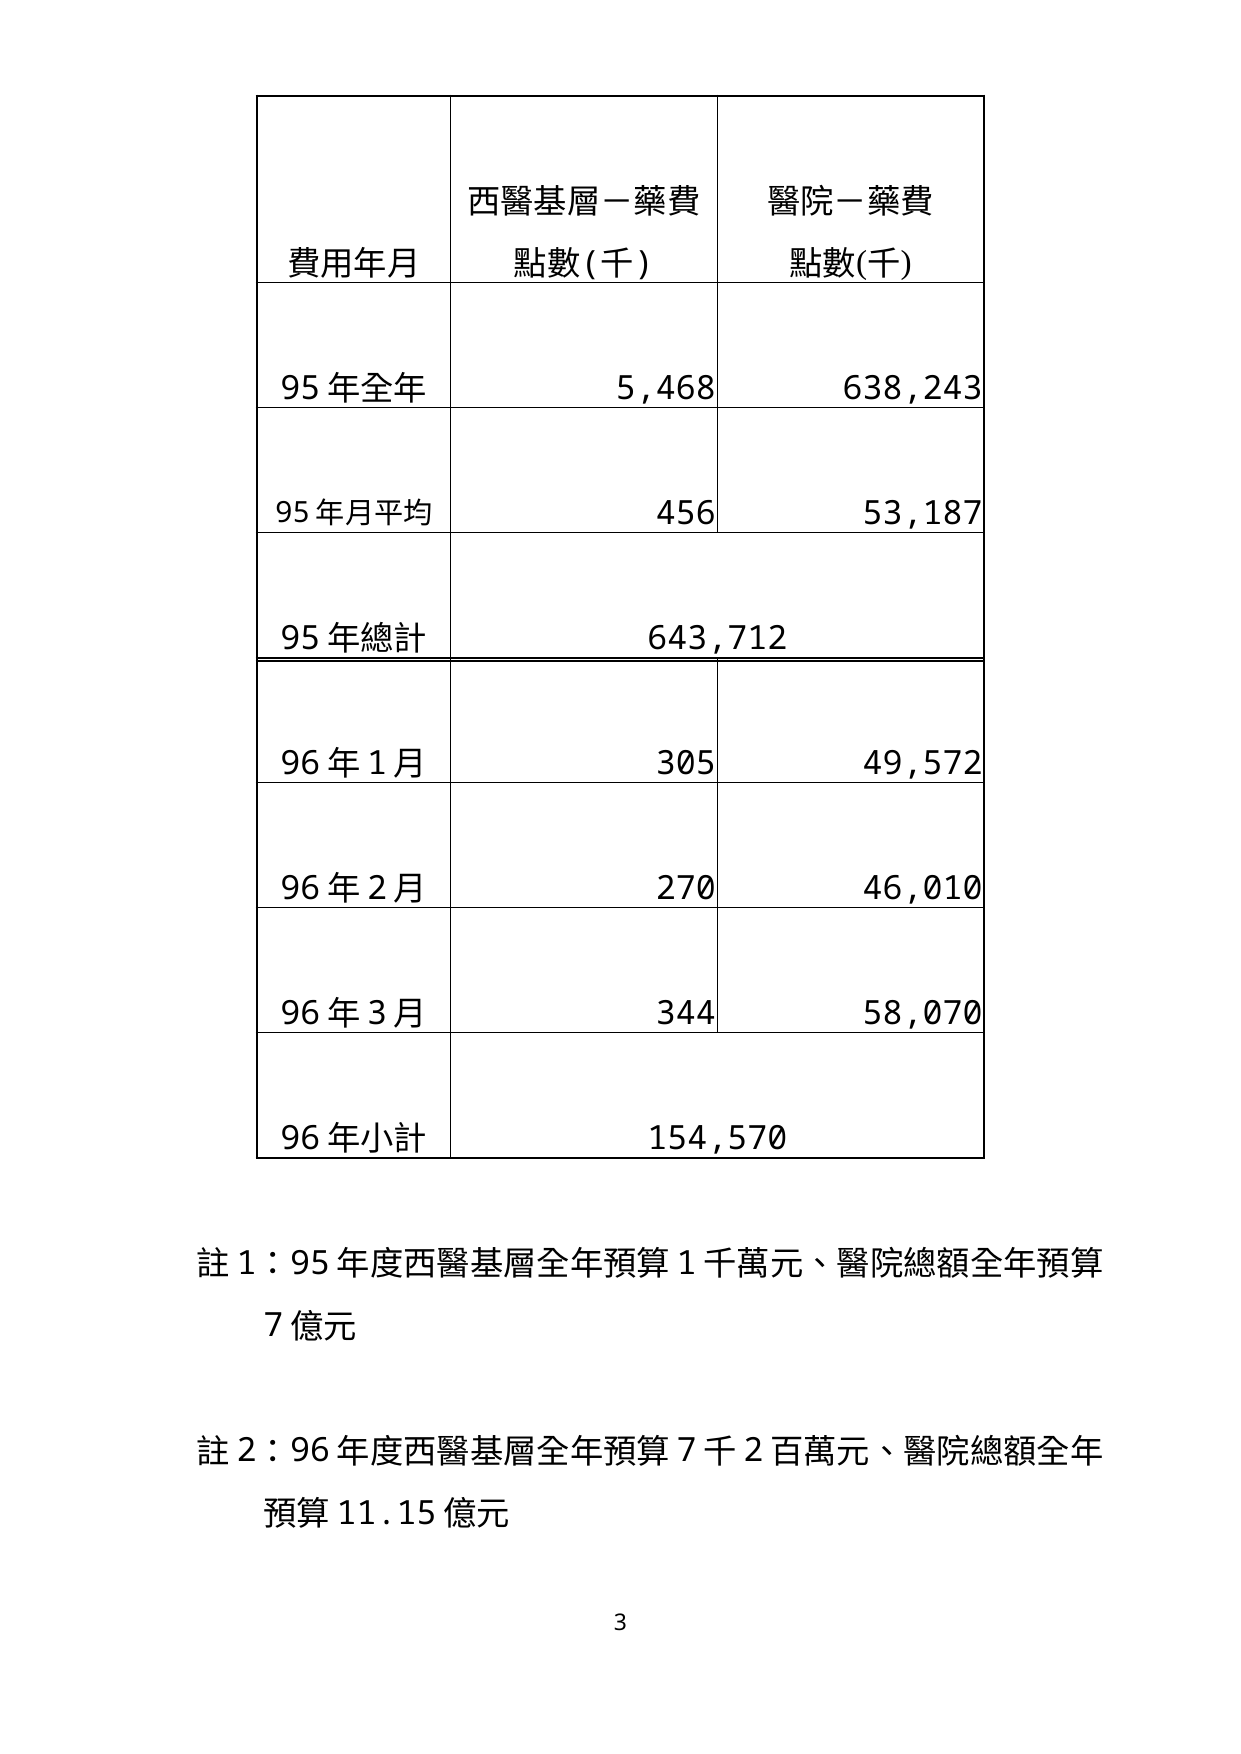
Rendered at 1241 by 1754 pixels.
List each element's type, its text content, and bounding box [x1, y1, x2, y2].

table_cell 46,010 [718, 783, 983, 907]
table_cell 456 [451, 408, 717, 532]
table_cell 344 [451, 908, 717, 1032]
table_cell 53,187 [718, 408, 983, 532]
table_cell 95年總計 [258, 533, 450, 657]
table_cell 95年全年 [258, 283, 450, 407]
table_cell 96年3月 [258, 908, 450, 1032]
table_cell 58,070 [718, 908, 983, 1032]
table_header 費用年月 [258, 97, 450, 282]
table_cell 638,243 [718, 283, 983, 407]
table_header 西醫基層－藥費點數(千) [451, 97, 717, 282]
table_cell 96年小計 [258, 1033, 450, 1157]
table_cell 154,570 [451, 1033, 983, 1157]
table_cell 49,572 [718, 662, 983, 782]
text 註2：96年度西醫基層全年預算7千2百萬元、醫院總額全年預算11.15億元 [196, 1407, 1110, 1532]
table_cell 96年1月 [258, 662, 450, 782]
table_cell 305 [451, 662, 717, 782]
table_header 醫院－藥費 點數(千) [718, 97, 983, 282]
table_cell 270 [451, 783, 717, 907]
table_cell 96年2月 [258, 783, 450, 907]
table_cell 5,468 [451, 283, 717, 407]
text 註1：95年度西醫基層全年預算1千萬元、醫院總額全年預算7億元 [196, 1219, 1110, 1344]
table_cell 643,712 [451, 533, 983, 657]
table_cell 95年月平均 [258, 408, 450, 532]
